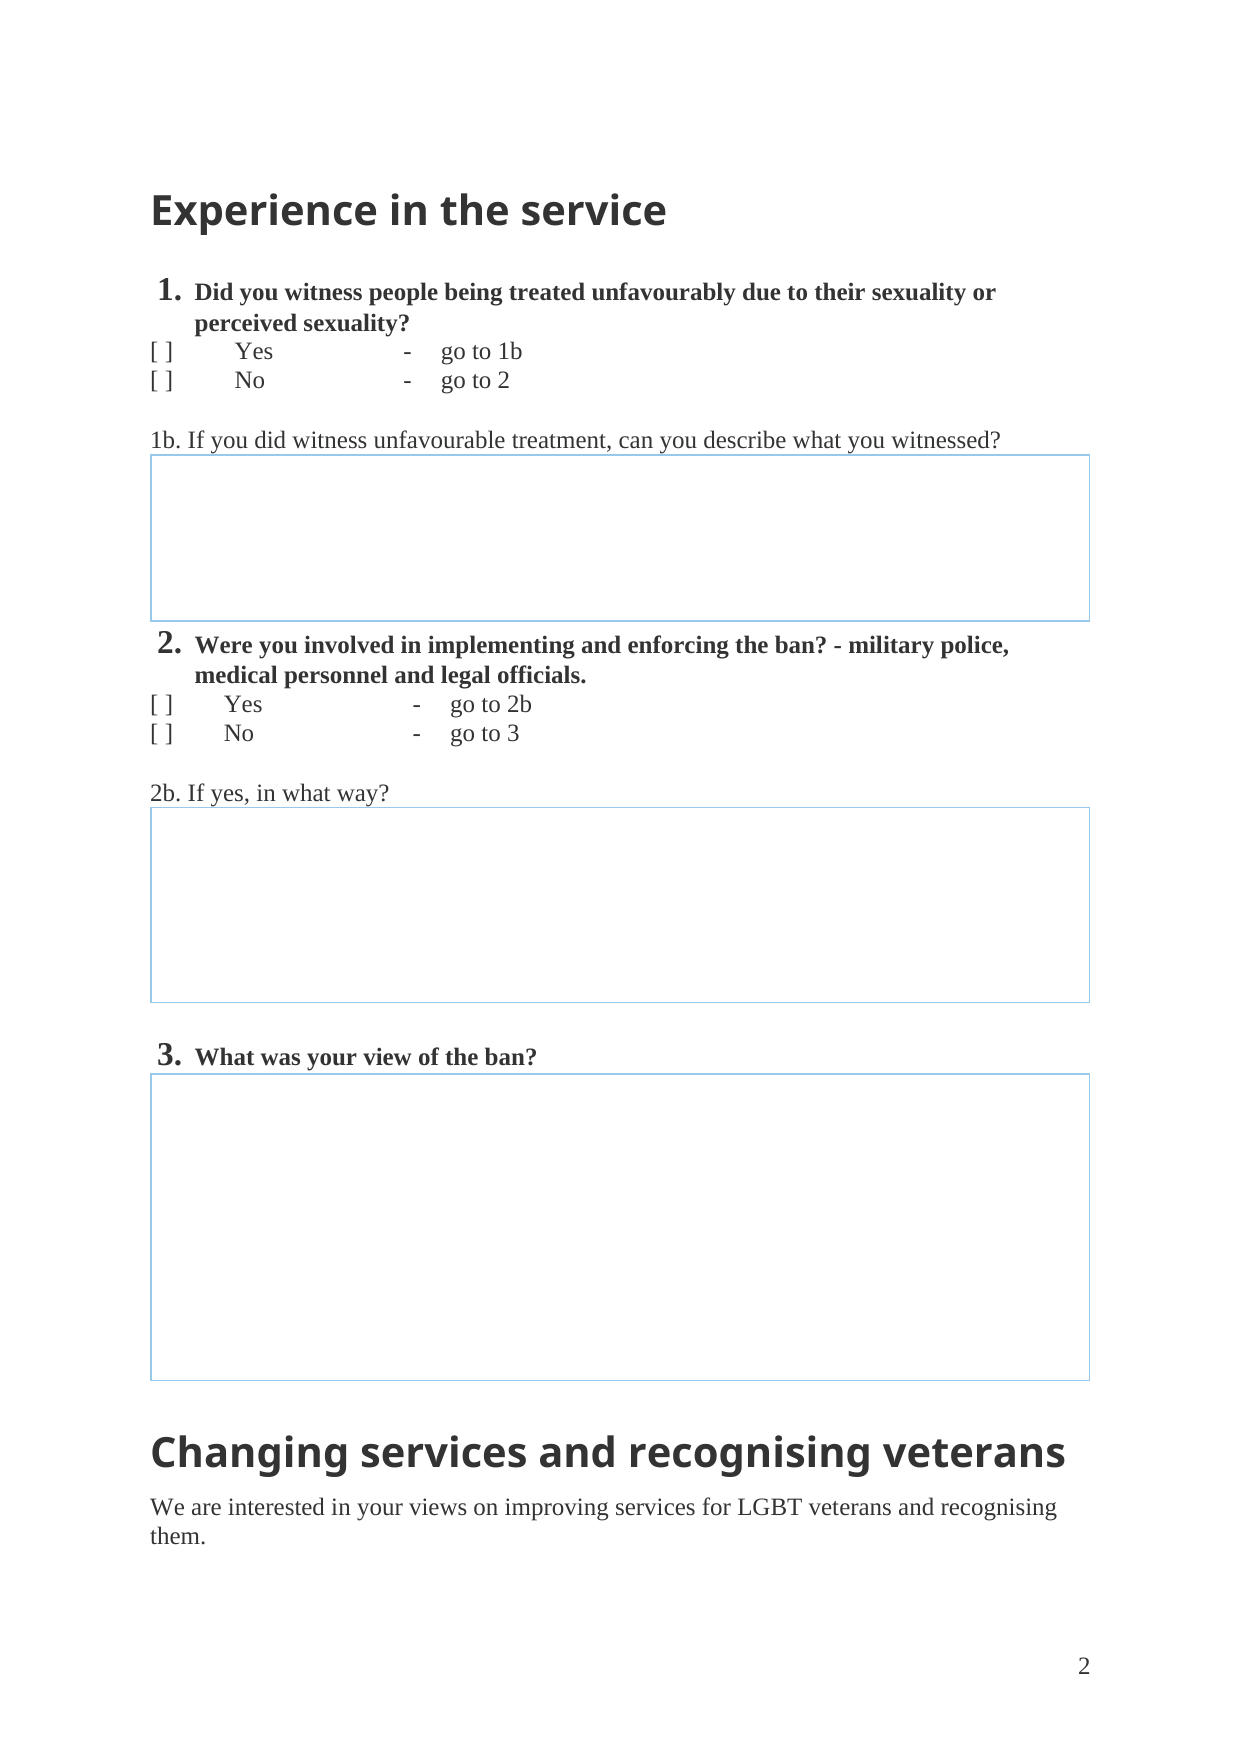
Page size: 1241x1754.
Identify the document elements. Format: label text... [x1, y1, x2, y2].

text We are interested in your views on improving services for LGBT veterans and recognising them. [150, 1492, 1090, 1549]
table_header [152, 808, 1089, 1002]
table_header [152, 456, 1089, 620]
table_cell No [224, 718, 375, 747]
table_header Yes [234, 336, 366, 365]
table_header [ ] [150, 689, 223, 718]
list What was your view of the ban? [157, 1035, 1090, 1073]
list Were you involved in implementing and enforcing the ban? - military police, medical personnel and legal officials. [157, 622, 1090, 689]
list Did you witness people being treated unfavourably due to their sexuality or perceived sexuality? [157, 269, 1090, 336]
table_header go to 1b [366, 336, 761, 365]
table_header [ ] [150, 336, 234, 365]
table_cell go to 2 [366, 365, 761, 394]
subtitle Changing services and recognising veterans [150, 1423, 1090, 1479]
table_cell go to 3 [375, 718, 1034, 747]
table_header Yes [224, 689, 375, 718]
table_cell No [234, 365, 366, 394]
table_cell [ ] [150, 365, 234, 394]
text 1b. If you did witness unfavourable treatment, can you describe what you witnessed? [150, 425, 1090, 454]
subtitle Experience in the service [150, 181, 1090, 238]
text 2b. If yes, in what way? [150, 778, 1090, 807]
table_header go to 2b [375, 689, 1034, 718]
table_header [152, 1075, 1089, 1379]
table_cell [ ] [150, 718, 223, 747]
